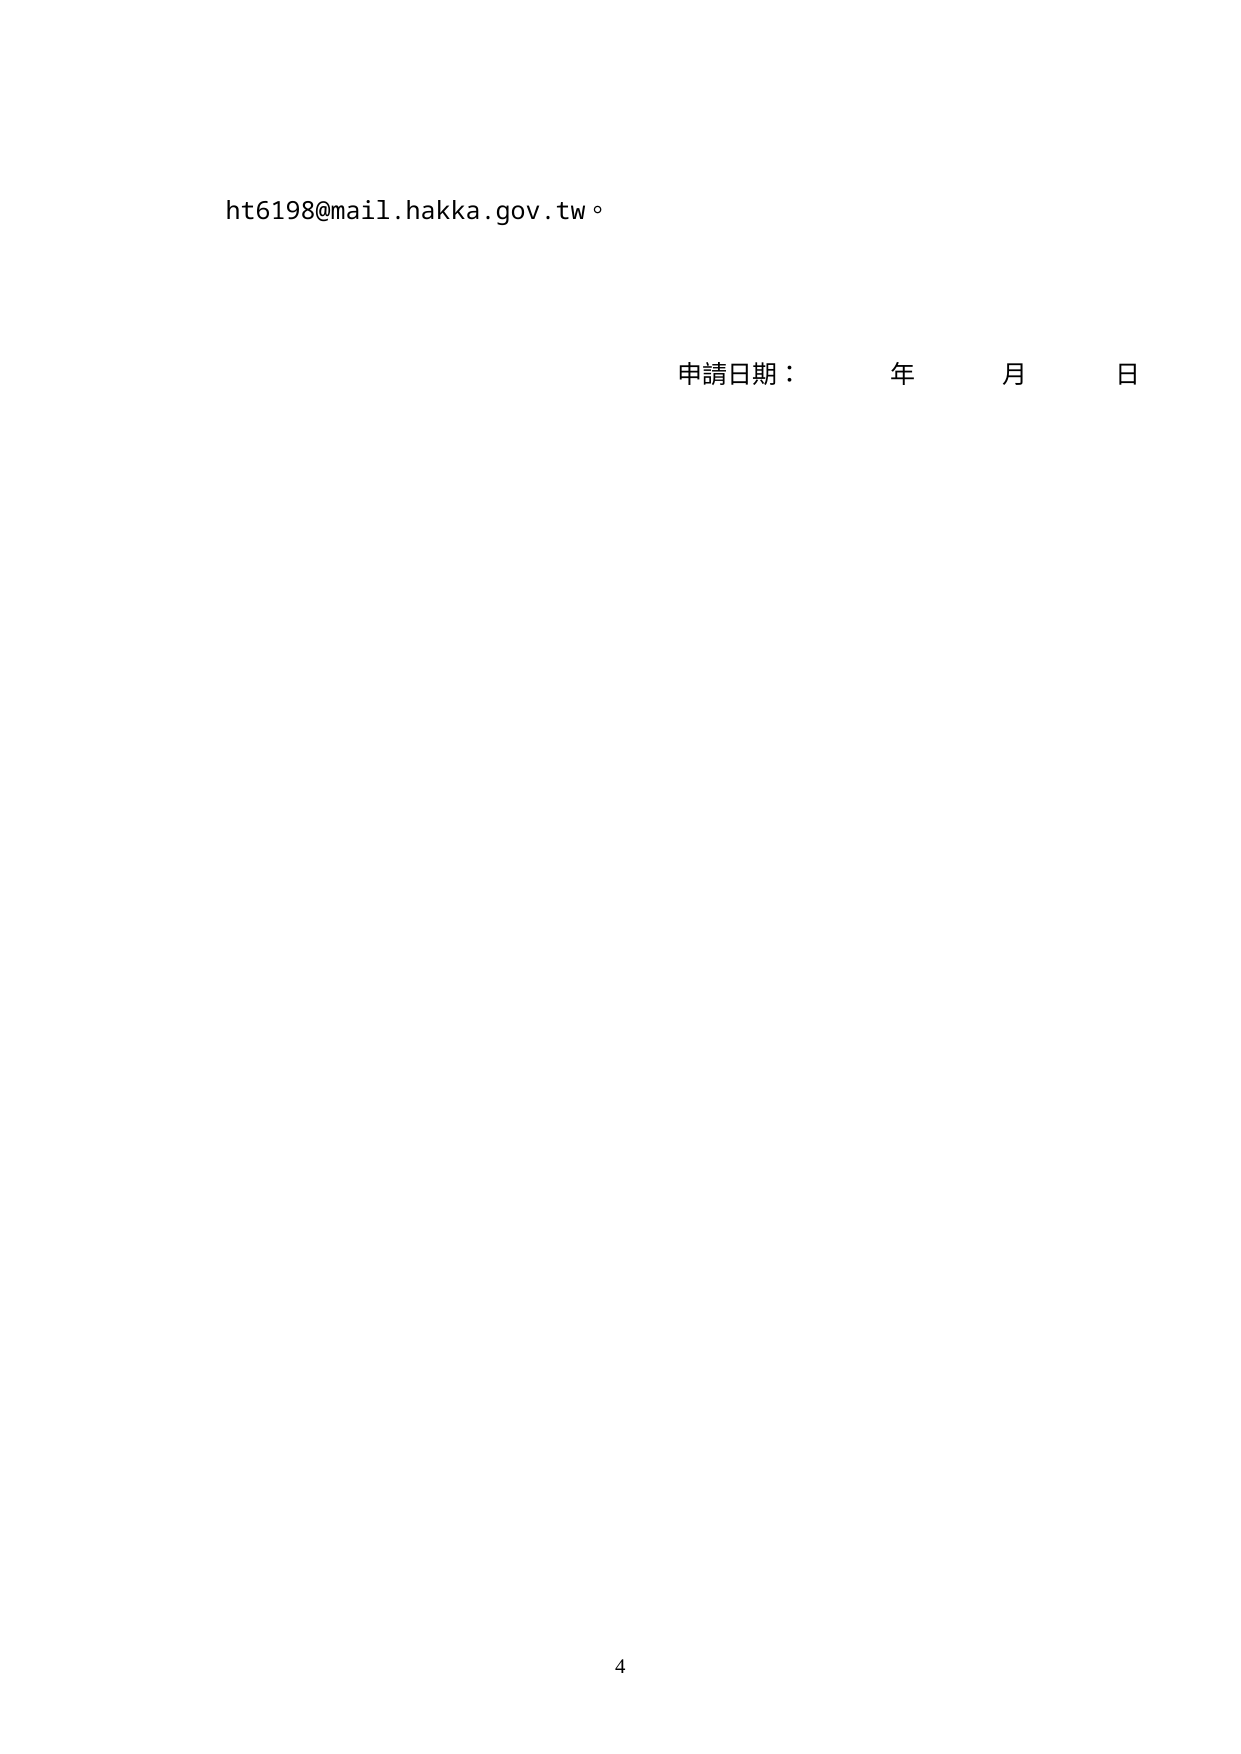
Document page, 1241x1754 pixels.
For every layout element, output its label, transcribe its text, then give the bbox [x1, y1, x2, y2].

text 申請日期： 年 月 日 [100, 355, 1140, 391]
list ht6198@mail.hakka.gov.tw。 [175, 167, 1140, 230]
